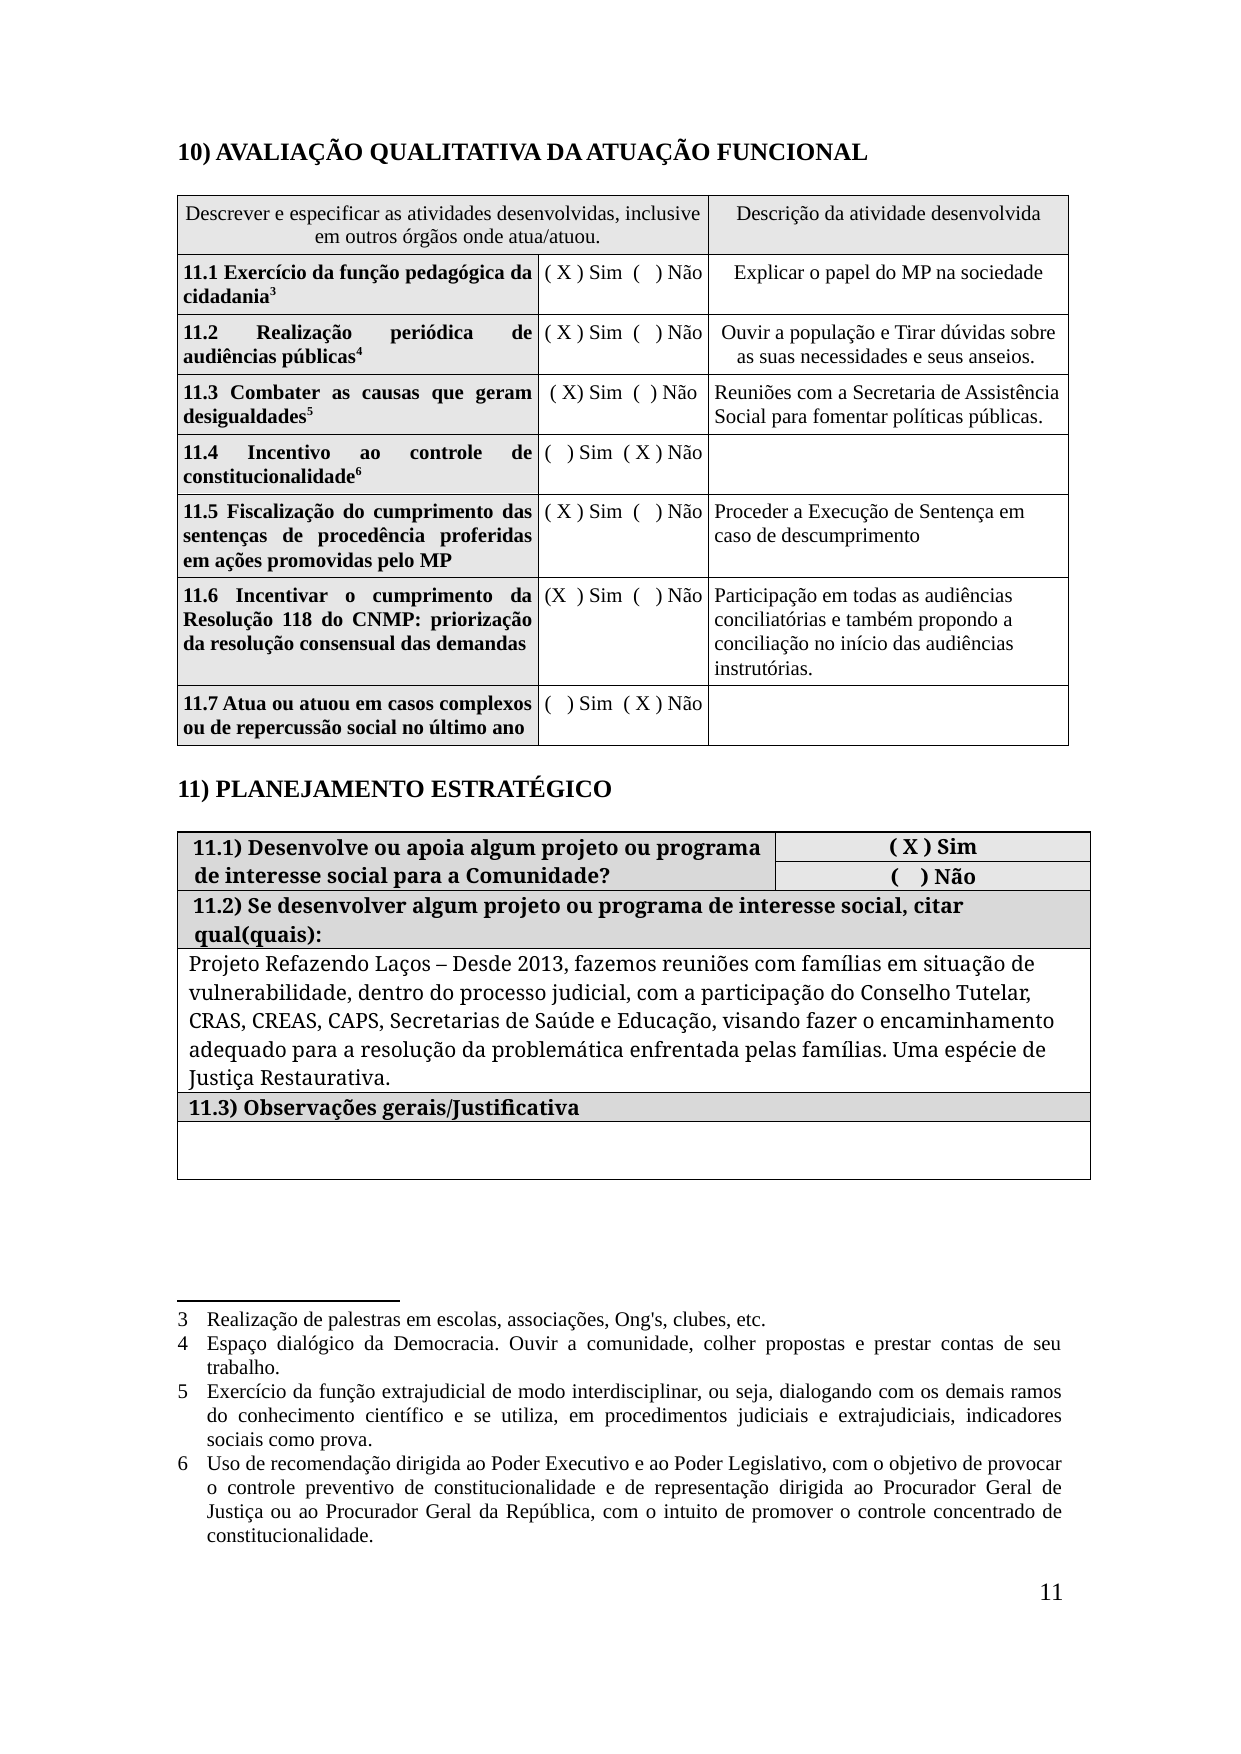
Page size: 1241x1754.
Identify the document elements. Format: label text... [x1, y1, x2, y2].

table_header 11.1) Desenvolve ou apoia algum projeto ou programa de interesse social para a Comunidade? [178, 833, 775, 890]
table_cell Participação em todas as audiências conciliatórias e também propondo a conciliação no início das audiências instrutórias. [709, 578, 1068, 685]
table_cell 11.7 Atua ou atuou em casos complexos ou de repercussão social no último ano [178, 686, 538, 745]
table_cell 11.3) Observações gerais/Justificativa [178, 1093, 1090, 1121]
table_cell [178, 1122, 1090, 1179]
table_cell 11.3 Combater as causas que geram desigualdades [178, 375, 538, 434]
table_cell ( X ) Sim ( ) Não [539, 255, 708, 314]
text 10) AVALIAÇÃO QUALITATIVA DA ATUAÇÃO FUNCIONAL [177, 137, 1063, 166]
table_cell [709, 686, 1068, 745]
table_cell ( X ) Sim ( ) Não [539, 315, 708, 374]
table_cell ( X ) Sim ( ) Não [539, 495, 708, 577]
table_cell ( ) Sim ( X ) Não [539, 686, 708, 745]
table_cell Explicar o papel do MP na sociedade [709, 255, 1068, 314]
table_cell ( ) Não [776, 862, 1090, 890]
table_header Descrição da atividade desenvolvida [709, 196, 1068, 254]
table_cell ( ) Sim ( X ) Não [539, 435, 708, 493]
table_cell ( X) Sim ( ) Não [539, 375, 708, 434]
table_cell 11.2 Realização periódica de audiências públicas [178, 315, 538, 374]
table_header Descrever e especificar as atividades desenvolvidas, inclusive em outros órgãos onde atua/atuou. [178, 196, 708, 254]
table_cell 11.6 Incentivar o cumprimento da Resolução 118 do CNMP: priorização da resolução consensual das demandas [178, 578, 538, 685]
table_header ( X ) Sim [776, 833, 1090, 861]
table_cell Ouvir a população e Tirar dúvidas sobre as suas necessidades e seus anseios. [709, 315, 1068, 374]
table_cell 11.1 Exercício da função pedagógica da cidadania [178, 255, 538, 314]
table_cell Proceder a Execução de Sentença em caso de descumprimento [709, 495, 1068, 577]
table_cell Projeto Refazendo Laços – Desde 2013, fazemos reuniões com famílias em situação de vulnerabilidade, dentro do processo judicial, com a participação do Conselho Tutelar, CRAS, CREAS, CAPS, Secretarias de Saúde e Educação, visando fazer o encaminhamento adequado para a resolução da problemática enfrentada pelas famílias. Uma espécie de Justiça Restaurativa. [178, 949, 1090, 1092]
table_cell 11.4 Incentivo ao controle de constitucionalidade [178, 435, 538, 493]
table_cell 11.5 Fiscalização do cumprimento das sentenças de procedência proferidas em ações promovidas pelo MP [178, 495, 538, 577]
text 11) PLANEJAMENTO ESTRATÉGICO [177, 774, 1063, 803]
table_cell Reuniões com a Secretaria de Assistência Social para fomentar políticas públicas. [709, 375, 1068, 434]
table_cell 11.2) Se desenvolver algum projeto ou programa de interesse social, citar qual(quais): [178, 891, 1090, 948]
table_cell (X ) Sim ( ) Não [539, 578, 708, 685]
table_cell [709, 435, 1068, 493]
